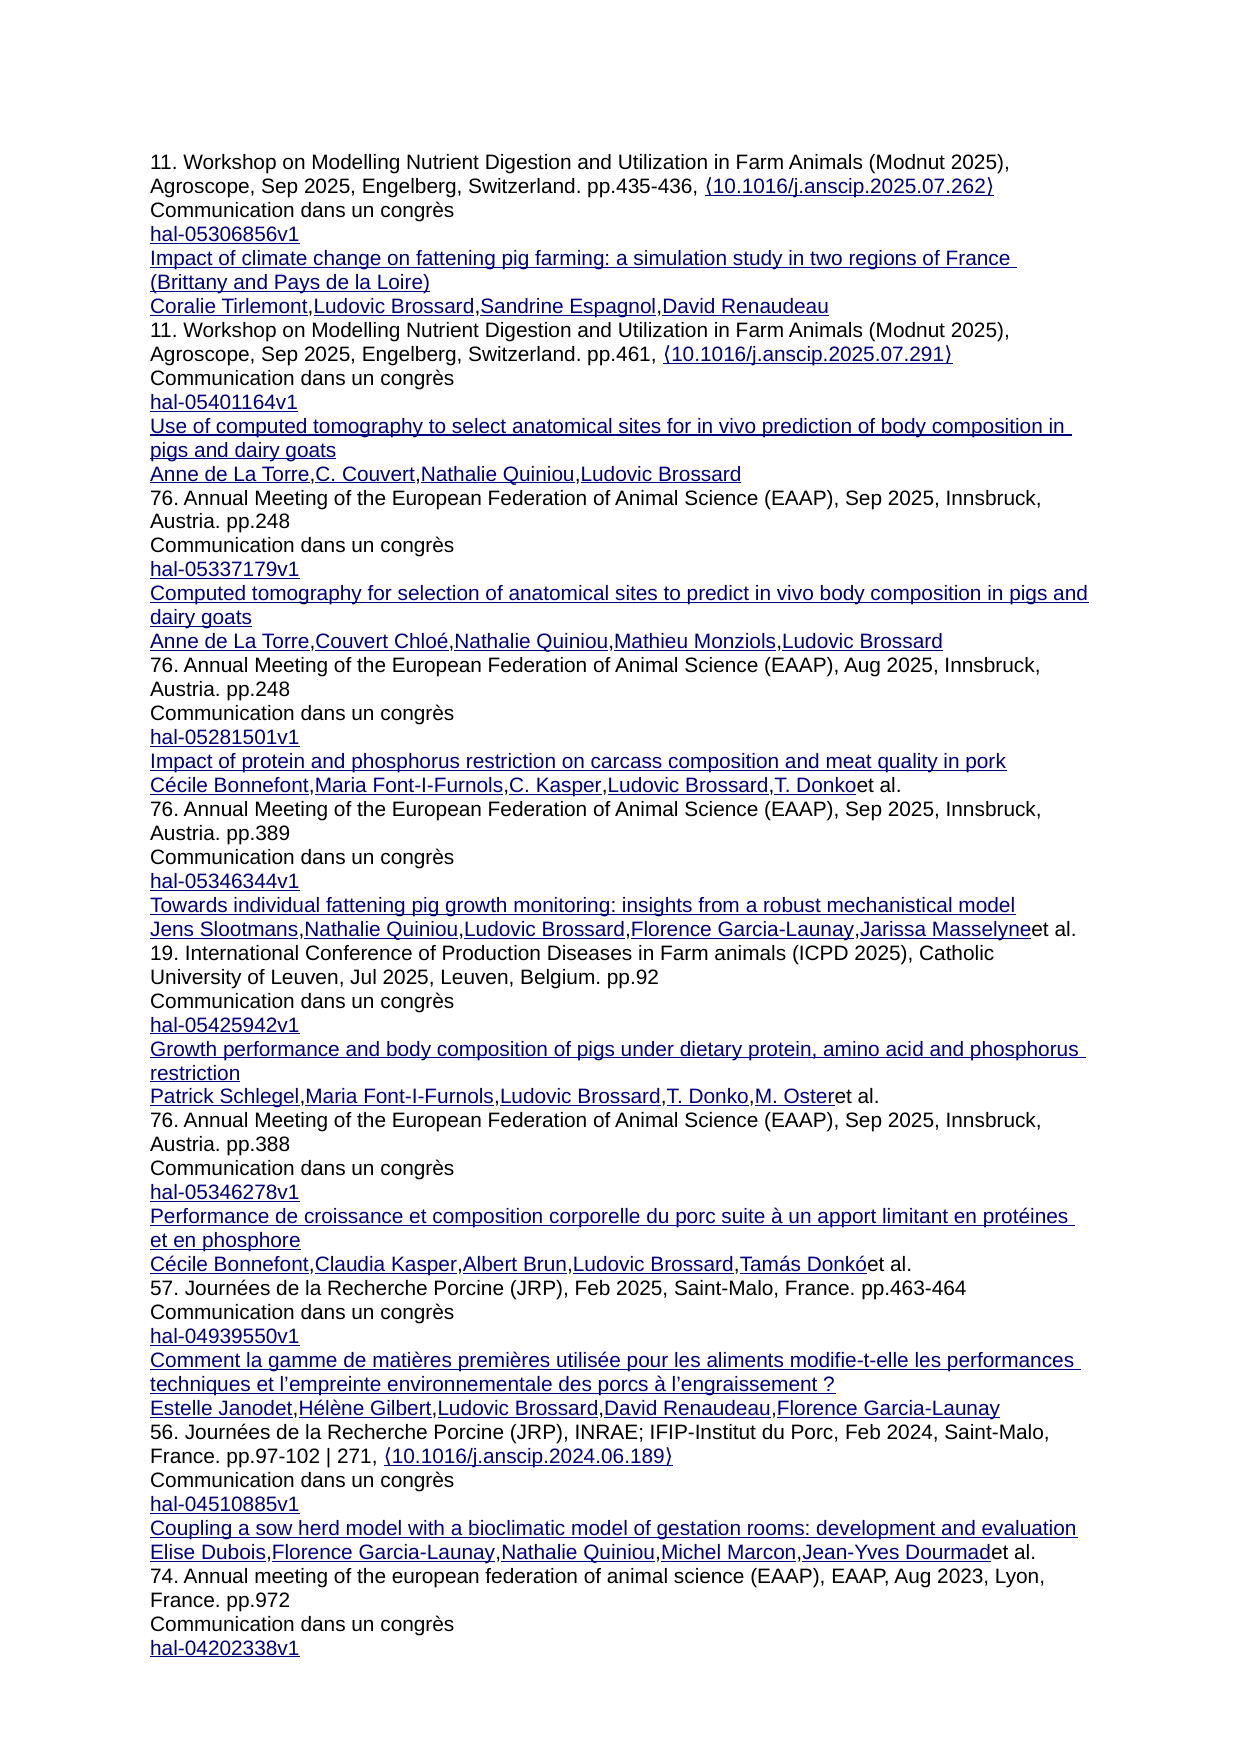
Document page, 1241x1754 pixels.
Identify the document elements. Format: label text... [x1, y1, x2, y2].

table_cell Comment la gamme de matières premières utilisée pour les aliments modifie-t-elle les performances techniques et l’empreinte environnementale des porcs à l’engraissement ? Estelle Janodet,Hélène Gilbert,Ludovic Brossard,David Renaudeau,Florence Garcia-Launay 56. Journées de la Recherche Porcine (JRP), INRAE; IFIP-Institut du Porc, Feb 2024, Saint-Malo, France. pp.97-102 | 271, ⟨10.1016/j.anscip.2024.06.189⟩ Communication dans un congrès hal-04510885v1 [150, 1348, 1090, 1516]
table_cell Coupling a sow herd model with a bioclimatic model of gestation rooms: development and evaluation Elise Dubois,Florence Garcia-Launay,Nathalie Quiniou,Michel Marcon,Jean-Yves Dourmadet al. 74. Annual meeting of the european federation of animal science (EAAP), EAAP, Aug 2023, Lyon, France. pp.972 Communication dans un congrès hal-04202338v1 [150, 1516, 1090, 1659]
table_cell Growth performance and body composition of pigs under dietary protein, amino acid and phosphorus restriction Patrick Schlegel,Maria Font-I-Furnols,Ludovic Brossard,T. Donko,M. Osteret al. 76. Annual Meeting of the European Federation of Animal Science (EAAP), Sep 2025, Innsbruck, Austria. pp.388 Communication dans un congrès hal-05346278v1 [150, 1036, 1090, 1204]
table_cell Performance de croissance et composition corporelle du porc suite à un apport limitant en protéines et en phosphore Cécile Bonnefont,Claudia Kasper,Albert Brun,Ludovic Brossard,Tamás Donkóet al. 57. Journées de la Recherche Porcine (JRP), Feb 2025, Saint-Malo, France. pp.463-464 Communication dans un congrès hal-04939550v1 [150, 1204, 1090, 1348]
table_header 11. Workshop on Modelling Nutrient Digestion and Utilization in Farm Animals (Modnut 2025), Agroscope, Sep 2025, Engelberg, Switzerland. pp.435-436, ⟨10.1016/j.anscip.2025.07.262⟩ Communication dans un congrès hal-05306856v1 [150, 150, 1090, 246]
table_cell Towards individual fattening pig growth monitoring: insights from a robust mechanistical model Jens Slootmans,Nathalie Quiniou,Ludovic Brossard,Florence Garcia-Launay,Jarissa Masselyneet al. 19. International Conference of Production Diseases in Farm animals (ICPD 2025), Catholic University of Leuven, Jul 2025, Leuven, Belgium. pp.92 Communication dans un congrès hal-05425942v1 [150, 893, 1090, 1036]
table_cell Impact of climate change on fattening pig farming: a simulation study in two regions of France (Brittany and Pays de la Loire) Coralie Tirlemont,Ludovic Brossard,Sandrine Espagnol,David Renaudeau 11. Workshop on Modelling Nutrient Digestion and Utilization in Farm Animals (Modnut 2025), Agroscope, Sep 2025, Engelberg, Switzerland. pp.461, ⟨10.1016/j.anscip.2025.07.291⟩ Communication dans un congrès hal-05401164v1 [150, 246, 1090, 413]
table_cell Impact of protein and phosphorus restriction on carcass composition and meat quality in pork Cécile Bonnefont,Maria Font-I-Furnols,C. Kasper,Ludovic Brossard,T. Donkoet al. 76. Annual Meeting of the European Federation of Animal Science (EAAP), Sep 2025, Innsbruck, Austria. pp.389 Communication dans un congrès hal-05346344v1 [150, 749, 1090, 893]
table_cell Use of computed tomography to select anatomical sites for in vivo prediction of body composition in pigs and dairy goats Anne de La Torre,C. Couvert,Nathalie Quiniou,Ludovic Brossard 76. Annual Meeting of the European Federation of Animal Science (EAAP), Sep 2025, Innsbruck, Austria. pp.248 Communication dans un congrès hal-05337179v1 [150, 414, 1090, 581]
table_cell Computed tomography for selection of anatomical sites to predict in vivo body composition in pigs and dairy goats Anne de La Torre,Couvert Chloé,Nathalie Quiniou,Mathieu Monziols,Ludovic Brossard 76. Annual Meeting of the European Federation of Animal Science (EAAP), Aug 2025, Innsbruck, Austria. pp.248 Communication dans un congrès hal-05281501v1 [150, 581, 1090, 749]
